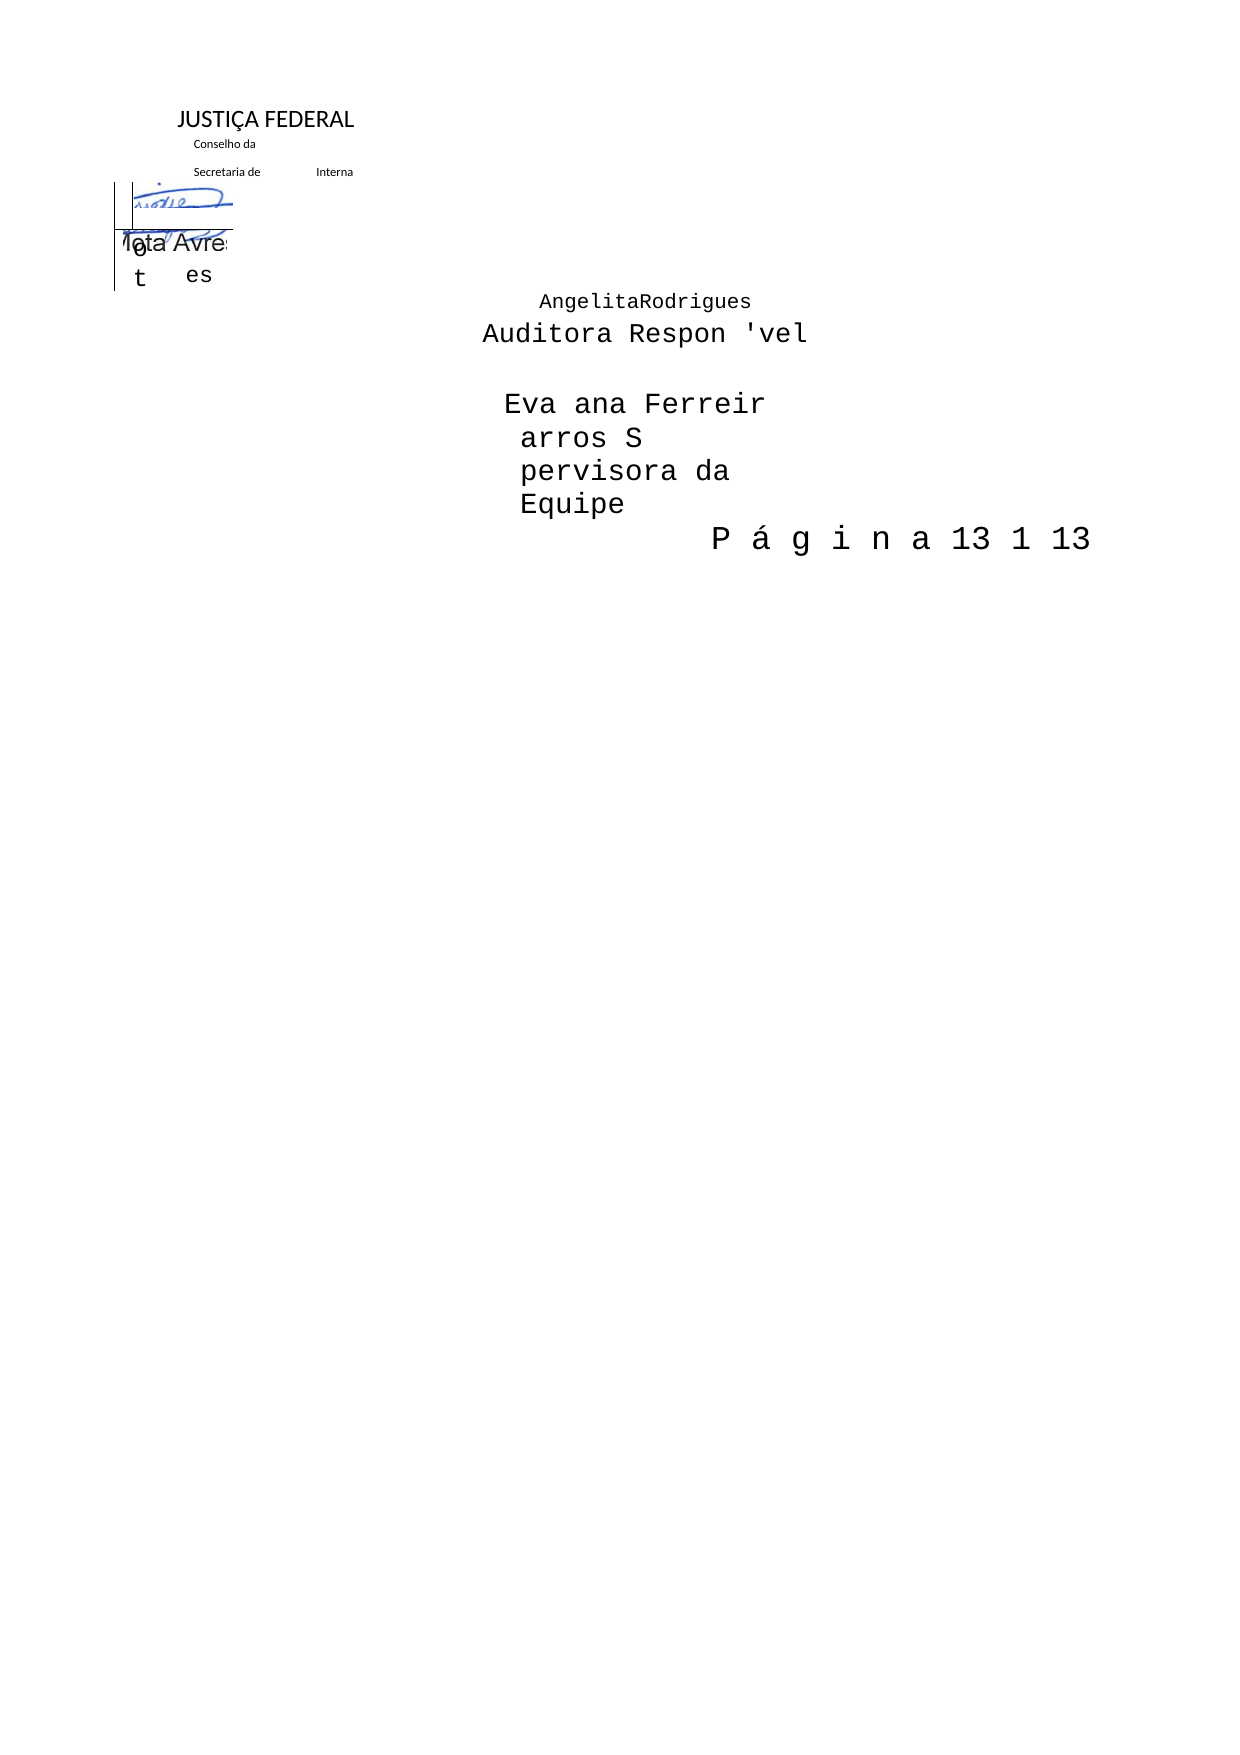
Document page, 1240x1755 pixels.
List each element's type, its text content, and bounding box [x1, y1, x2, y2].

table_cell es [115, 230, 233, 291]
table_header [115, 182, 132, 229]
table_header [133, 208, 233, 229]
text Eva ana Ferreir arros S pervisora da Equipe [504, 390, 802, 522]
text P á g i n a 13 1 13 [114, 522, 1091, 559]
text AngelitaRodrigues [170, 291, 1121, 315]
text Auditora Respon 'vel [173, 320, 1117, 351]
